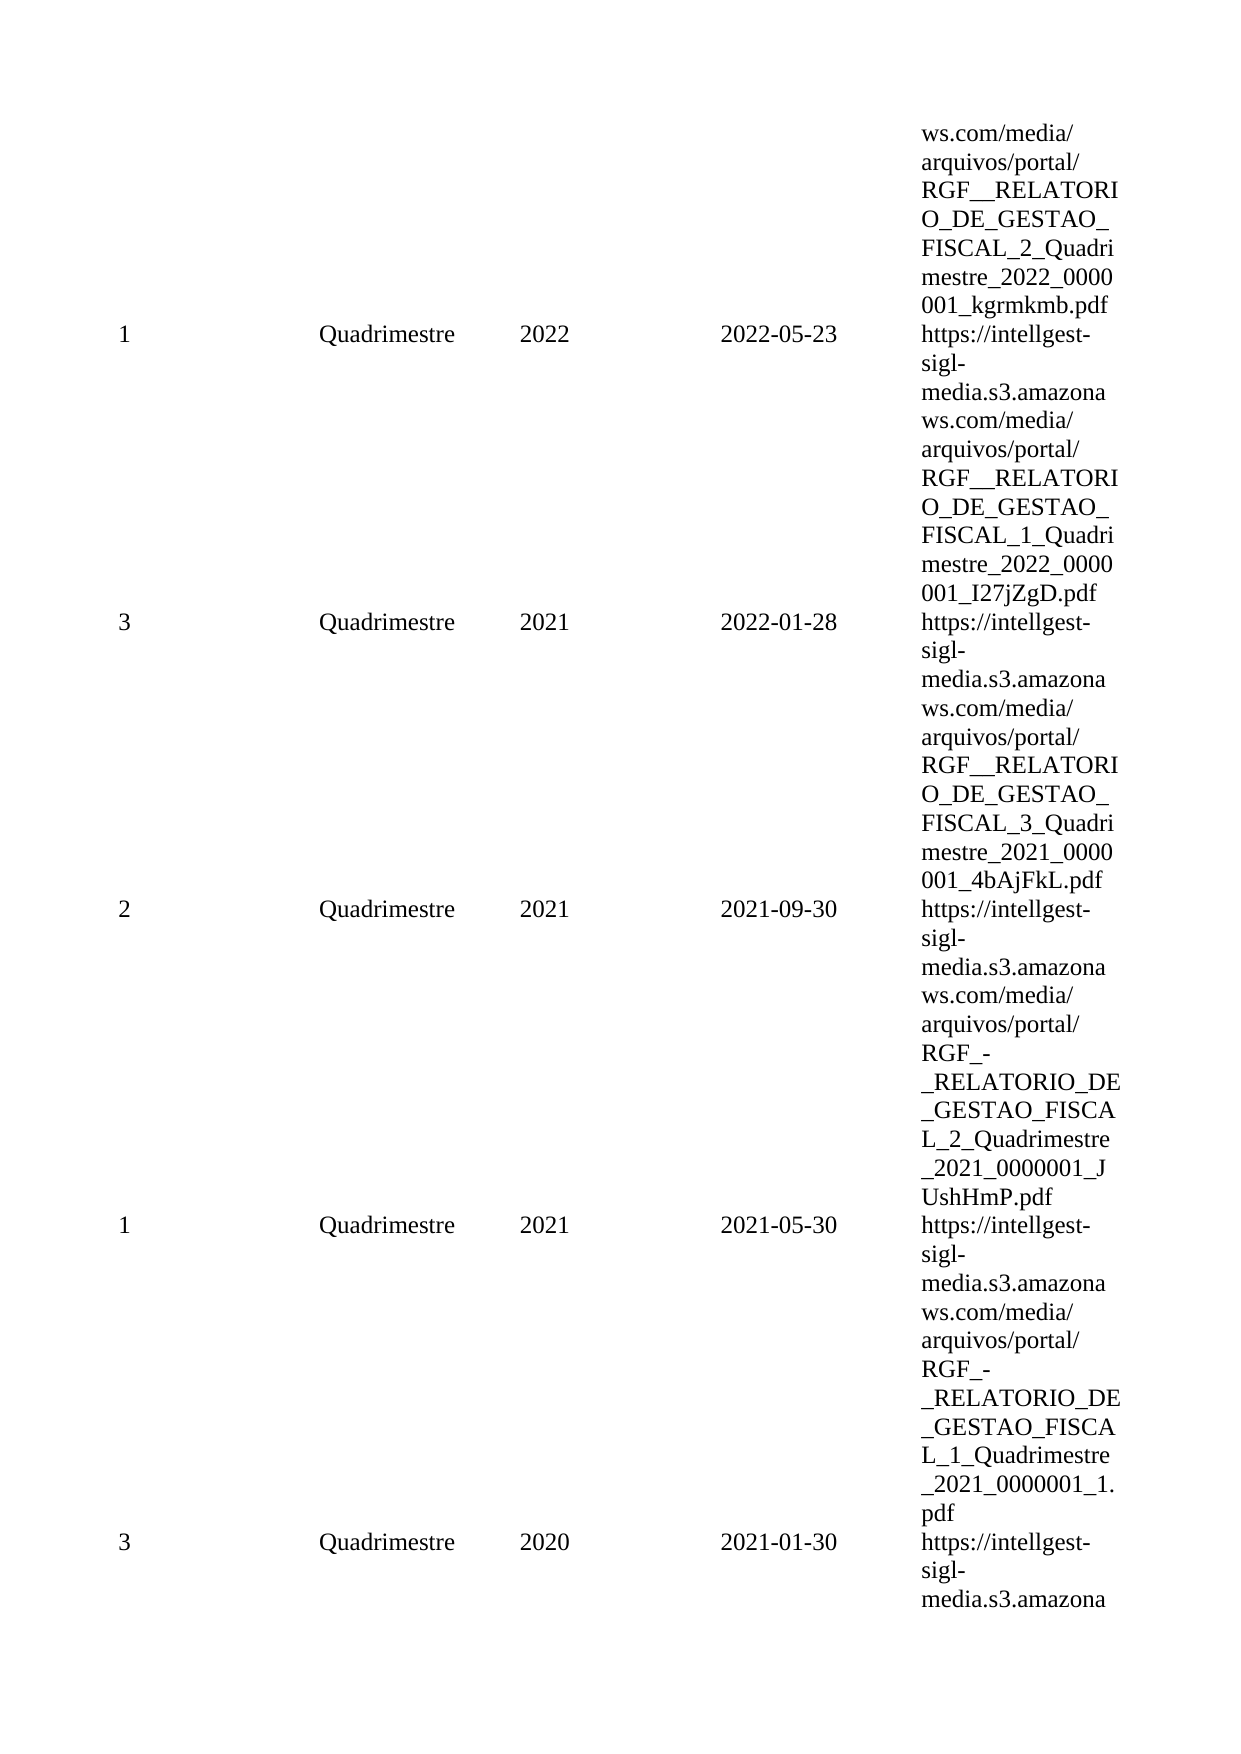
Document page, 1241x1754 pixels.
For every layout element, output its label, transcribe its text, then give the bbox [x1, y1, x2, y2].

table_cell https://intellgest-sigl-media.s3.amazonaws.com/media/arquivos/portal/RGF__RELATORIO_DE_GESTAO_FISCAL_3_Quadrimestre_2021_0000001_4bAjFkL.pdf [921, 607, 1122, 894]
table_cell [319, 118, 519, 319]
table_cell https://intellgest-sigl-media.s3.amazona [921, 1527, 1122, 1613]
table_cell 2021-09-30 [720, 894, 921, 1211]
table_cell 2022-05-23 [720, 319, 921, 607]
table_cell 2022 [520, 319, 720, 607]
table_cell https://intellgest-sigl-media.s3.amazonaws.com/media/arquivos/portal/RGF_-_RELATORIO_DE_GESTAO_FISCAL_1_Quadrimestre_2021_0000001_1.pdf [921, 1211, 1122, 1527]
table_cell Quadrimestre [319, 1527, 519, 1613]
table_cell 3 [118, 607, 319, 894]
table_cell 3 [118, 1527, 319, 1613]
table_cell 2021-01-30 [720, 1527, 921, 1613]
table_cell Quadrimestre [319, 319, 519, 607]
table_cell 2021 [520, 607, 720, 894]
table_cell 2 [118, 894, 319, 1211]
table_cell 2020 [520, 1527, 720, 1613]
table_cell [520, 118, 720, 319]
table_cell Quadrimestre [319, 894, 519, 1211]
table_cell 1 [118, 1211, 319, 1527]
table_cell 1 [118, 319, 319, 607]
table_cell https://intellgest-sigl-media.s3.amazonaws.com/media/arquivos/portal/RGF_-_RELATORIO_DE_GESTAO_FISCAL_2_Quadrimestre_2021_0000001_JUshHmP.pdf [921, 894, 1122, 1211]
table_cell 2022-01-28 [720, 607, 921, 894]
table_cell 2021 [520, 1211, 720, 1527]
table_cell ws.com/media/arquivos/portal/RGF__RELATORIO_DE_GESTAO_FISCAL_2_Quadrimestre_2022_0000001_kgrmkmb.pdf [921, 118, 1122, 319]
table_cell [118, 118, 319, 319]
table_cell https://intellgest-sigl-media.s3.amazonaws.com/media/arquivos/portal/RGF__RELATORIO_DE_GESTAO_FISCAL_1_Quadrimestre_2022_0000001_I27jZgD.pdf [921, 319, 1122, 607]
table_cell Quadrimestre [319, 607, 519, 894]
table_cell 2021 [520, 894, 720, 1211]
table_cell [720, 118, 921, 319]
table_cell Quadrimestre [319, 1211, 519, 1527]
table_cell 2021-05-30 [720, 1211, 921, 1527]
